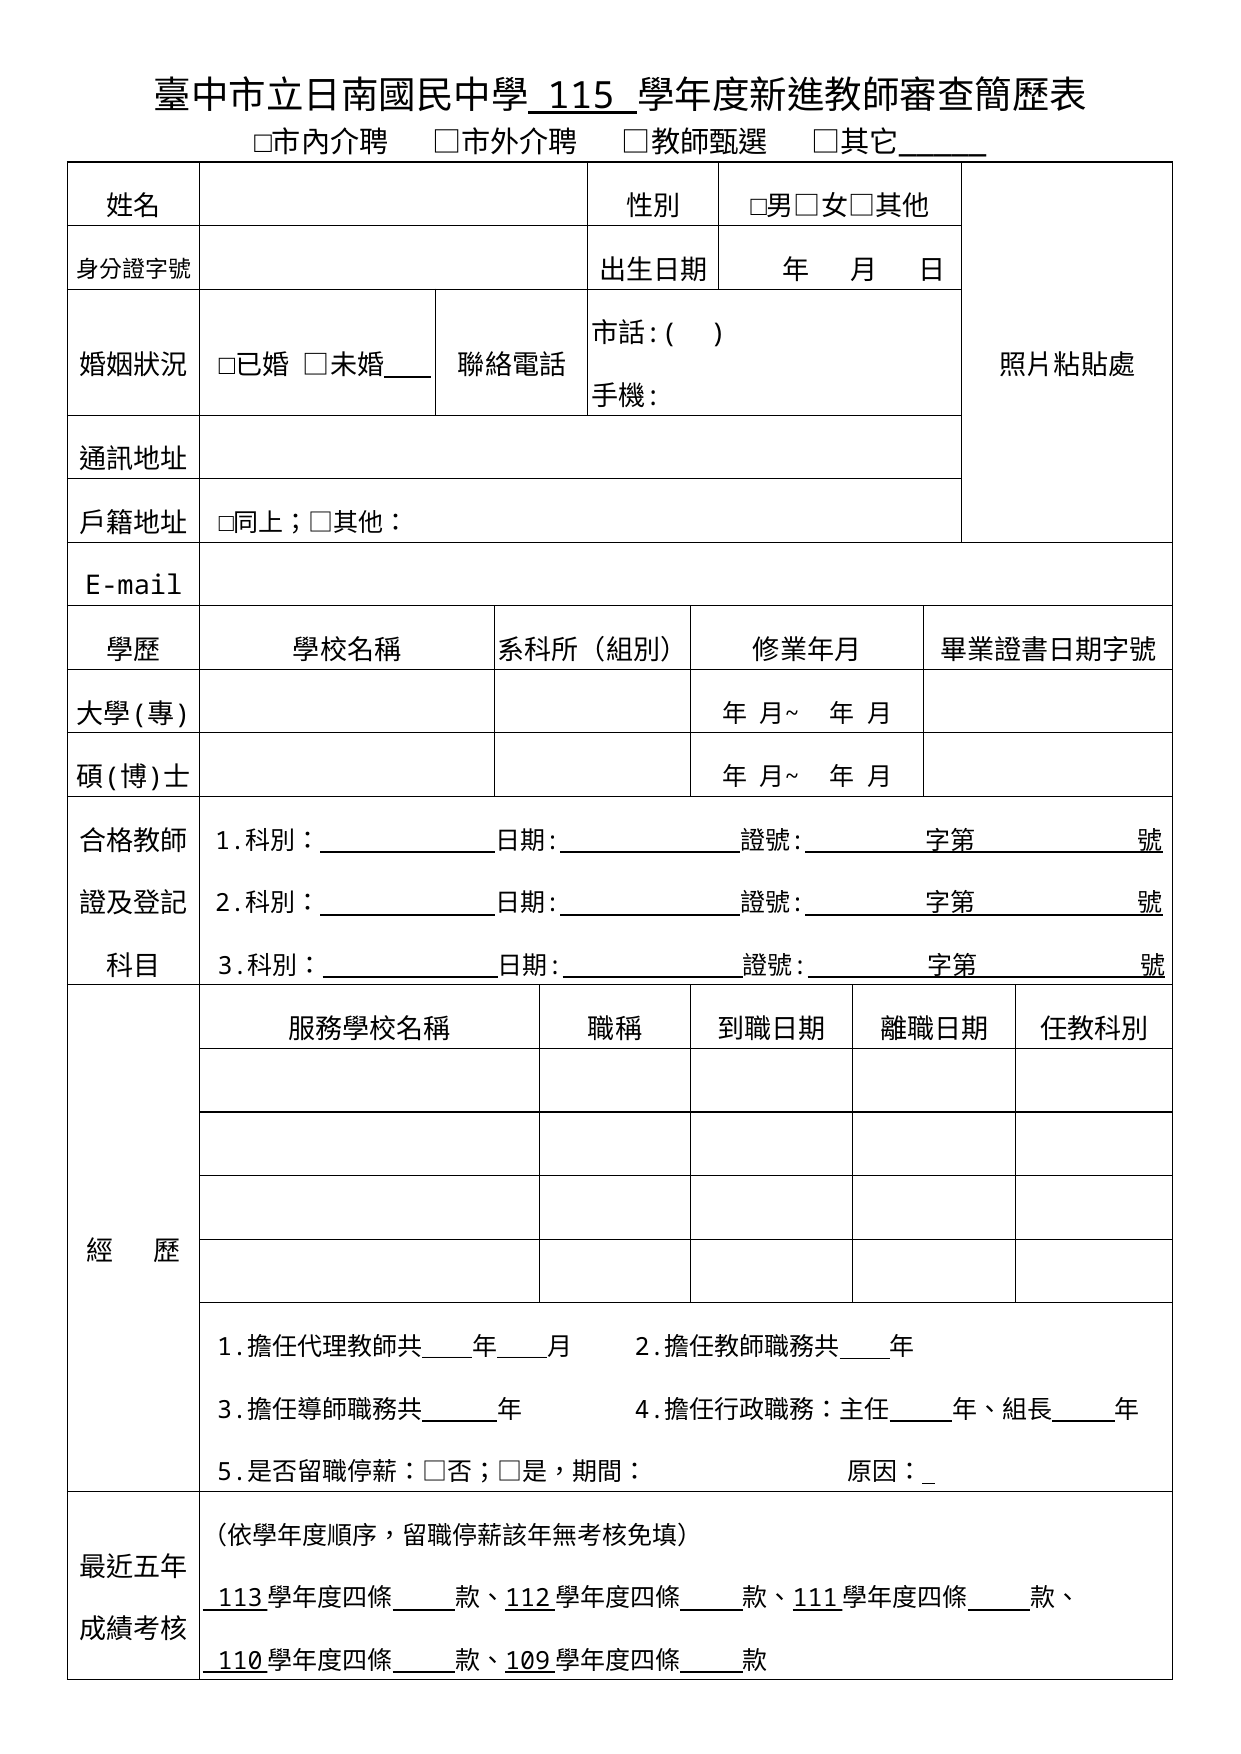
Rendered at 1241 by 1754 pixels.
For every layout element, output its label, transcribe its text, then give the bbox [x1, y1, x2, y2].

table_cell [691, 1049, 852, 1111]
table_cell [200, 1049, 539, 1111]
table_cell □同上；□其他： [200, 479, 961, 542]
table_cell [540, 1176, 690, 1238]
table_cell 年 月 日 [719, 226, 961, 288]
table_cell 學校名稱 [200, 606, 494, 669]
table_cell 年 月~ 年 月 [691, 733, 923, 796]
table_cell 離職日期 [853, 985, 1015, 1048]
table_cell 服務學校名稱 [200, 985, 539, 1048]
table_cell [200, 543, 1172, 605]
table_header 性別 [588, 163, 718, 225]
table_cell [691, 1176, 852, 1238]
table_cell [200, 1240, 539, 1302]
table_header [200, 163, 587, 225]
table_cell 任教科別 [1016, 985, 1172, 1048]
table_cell 職稱 [540, 985, 690, 1048]
table_cell [1016, 1176, 1172, 1238]
table_cell 出生日期 [588, 226, 718, 288]
table_header 姓名 [68, 163, 199, 225]
table_cell [200, 733, 494, 796]
table_cell 大學(專) [68, 670, 199, 732]
table_header □男□女□其他 [719, 163, 961, 225]
table_cell 學歷 [68, 606, 199, 669]
table_cell 1.科別： 日期: 證號: 字第 號 2.科別： 日期: 證號: 字第 號 3.科別： 日期: 證號: 字第 號 [200, 797, 1172, 984]
table_cell [924, 733, 1172, 796]
table_cell [1016, 1113, 1172, 1175]
table_cell 身分證字號 [68, 226, 199, 288]
table_cell 通訊地址 [68, 416, 199, 478]
table_cell 最近五年 成績考核 [68, 1492, 199, 1679]
table_cell [200, 416, 961, 478]
table_cell [853, 1240, 1015, 1302]
table_cell 市話:( ) 手機: [588, 290, 961, 414]
table_cell [200, 1176, 539, 1238]
table_cell 聯絡電話 [436, 290, 587, 414]
table_cell [495, 670, 690, 732]
table_cell [853, 1176, 1015, 1238]
table_cell [540, 1240, 690, 1302]
table_cell [540, 1113, 690, 1175]
table_cell [691, 1240, 852, 1302]
table_cell 修業年月 [691, 606, 923, 669]
table_cell [495, 733, 690, 796]
table_cell [853, 1113, 1015, 1175]
table_cell 1.擔任代理教師共＿＿年＿＿月 2.擔任教師職務共 年 3.擔任導師職務共 年 4.擔任行政職務：主任 年、組長 年 5.是否留職停薪：□否；□是，期間： 原因： [200, 1303, 1172, 1491]
table_cell （依學年度順序，留職停薪該年無考核免填） 113學年度四條 款、112學年度四條 款、111學年度四條 款、 110學年度四條 款、109學年度四條 款 [200, 1492, 1172, 1679]
table_cell 到職日期 [691, 985, 852, 1048]
table_cell [200, 1113, 539, 1175]
table_cell 畢業證書日期字號 [924, 606, 1172, 669]
table_cell 年 月~ 年 月 [691, 670, 923, 732]
table_header 照片粘貼處 [962, 163, 1172, 542]
table_cell [1016, 1049, 1172, 1111]
table_cell 婚姻狀況 [68, 290, 199, 414]
text □市內介聘 □市外介聘 □教師甄選 □其它_____ [71, 119, 1169, 161]
table_cell [691, 1113, 852, 1175]
table_cell [1016, 1240, 1172, 1302]
table_cell 戶籍地址 [68, 479, 199, 542]
table_cell 系科所（組別） [495, 606, 690, 669]
table_cell 碩(博)士 [68, 733, 199, 796]
table_cell [853, 1049, 1015, 1111]
text 臺中市立日南國民中學 115 學年度新進教師審查簡歷表 [71, 64, 1169, 119]
table_cell [200, 670, 494, 732]
table_cell [200, 226, 587, 288]
table_cell □已婚 □未婚 [200, 290, 435, 414]
table_cell 經 歷 [68, 985, 199, 1491]
table_cell E-mail [68, 543, 199, 605]
table_cell [540, 1049, 690, 1111]
table_cell [924, 670, 1172, 732]
table_cell 合格教師證及登記科目 [68, 797, 199, 984]
